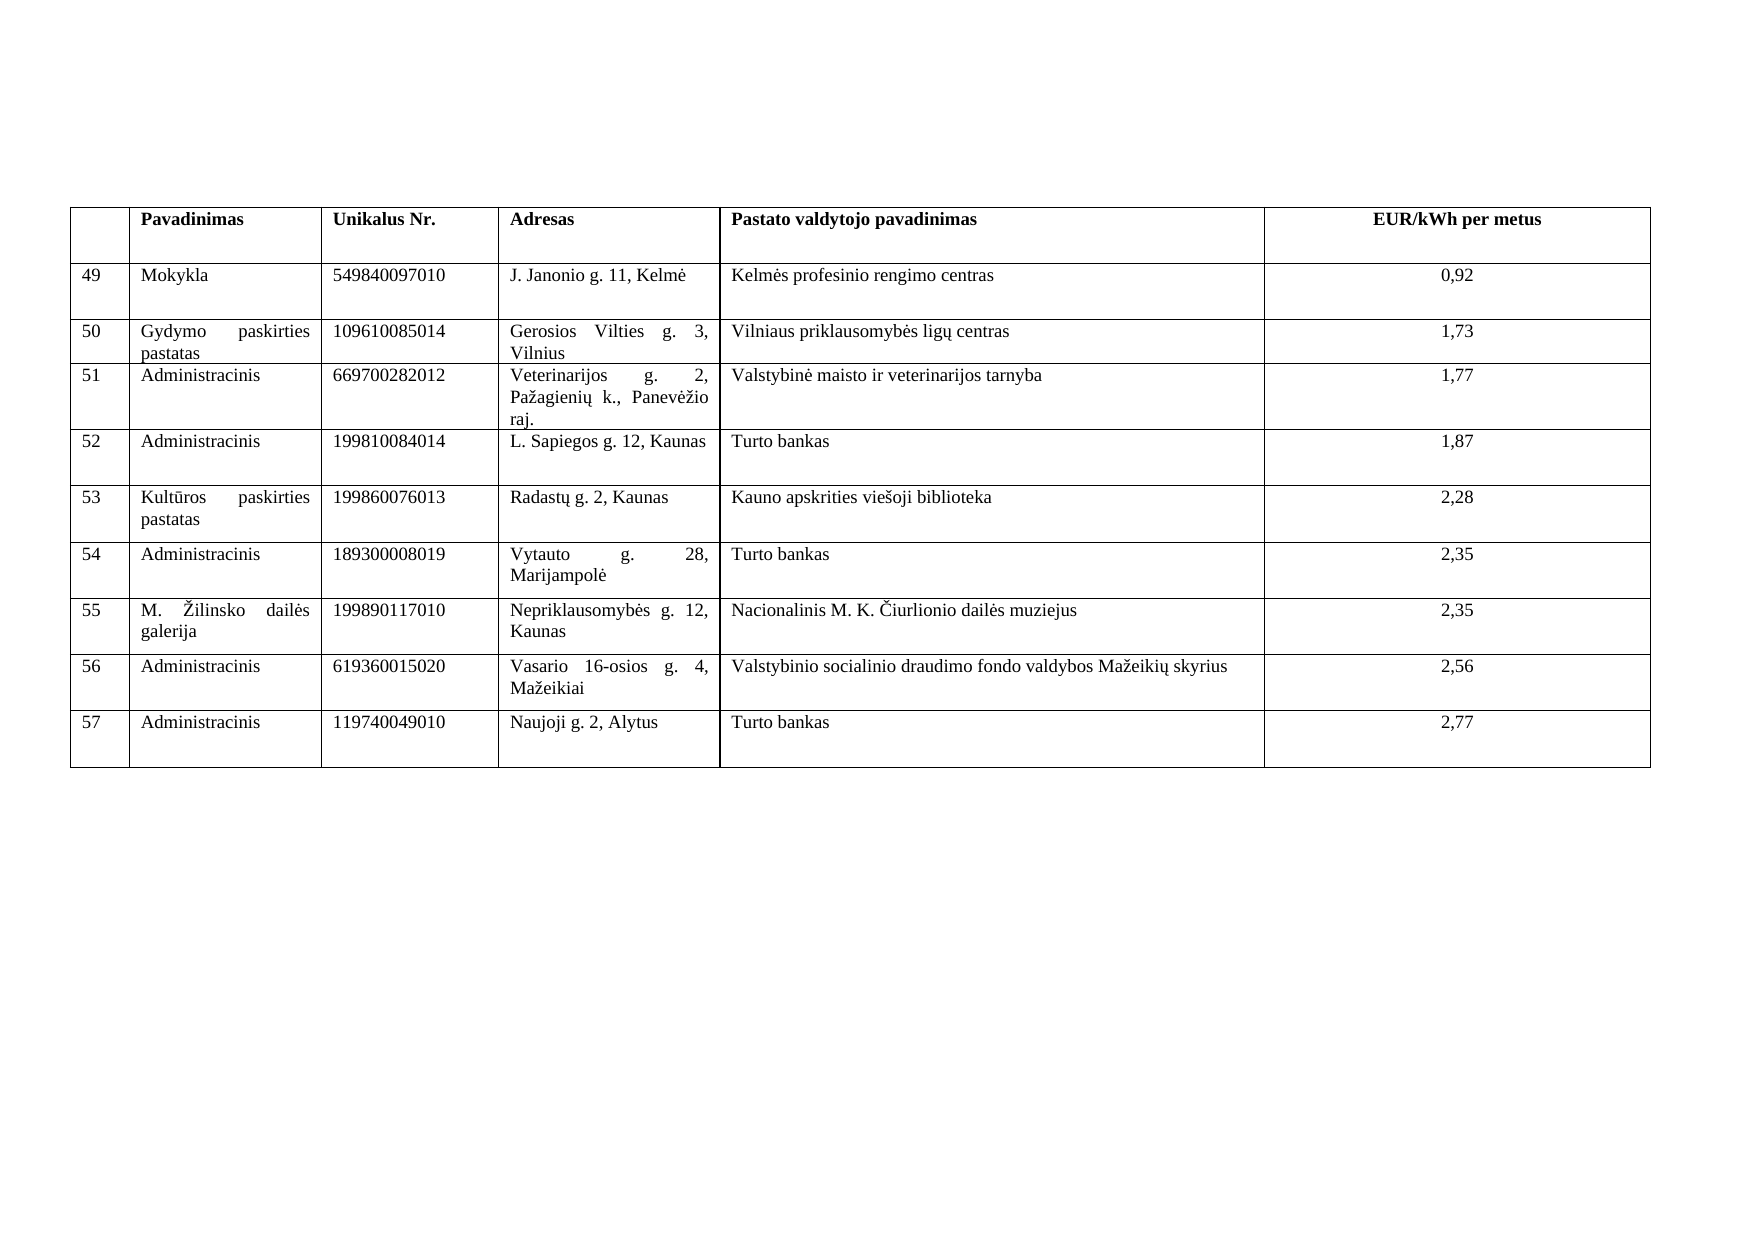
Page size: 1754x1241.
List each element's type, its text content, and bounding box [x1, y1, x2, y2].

table_cell Kauno apskrities viešoji biblioteka [721, 486, 1264, 542]
table_cell 53 [71, 486, 129, 542]
table_cell 49 [71, 264, 129, 319]
table_cell 57 [71, 711, 129, 767]
table_cell 52 [71, 430, 129, 485]
table_cell Turto bankas [721, 711, 1264, 767]
table_cell Veterinarijos g. 2, Pažagienių k., Panevėžio raj. [499, 364, 719, 429]
table_cell 119740049010 [322, 711, 498, 767]
table_cell 2,77 [1265, 711, 1650, 767]
table_cell Unikalus Nr. [322, 208, 498, 263]
table_cell Kultūros paskirties pastatas [130, 486, 321, 542]
table_cell 2,35 [1265, 599, 1650, 654]
table_cell 199890117010 [322, 599, 498, 654]
table_cell Adresas [499, 208, 719, 263]
table_cell Nacionalinis M. K. Čiurlionio dailės muziejus [721, 599, 1264, 654]
table_cell Pastato valdytojo pavadinimas [721, 208, 1264, 263]
table_cell 669700282012 [322, 364, 498, 429]
table_cell Mokykla [130, 264, 321, 319]
table_cell Administracinis [130, 711, 321, 767]
table_cell 549840097010 [322, 264, 498, 319]
table_cell 1,77 [1265, 364, 1650, 429]
table_cell 189300008019 [322, 543, 498, 598]
table_cell Gydymo paskirties pastatas [130, 320, 321, 363]
table_cell Administracinis [130, 364, 321, 429]
table_cell Turto bankas [721, 543, 1264, 598]
table_cell 1,73 [1265, 320, 1650, 363]
table_cell Valstybinio socialinio draudimo fondo valdybos Mažeikių skyrius [721, 655, 1264, 710]
table_cell 199860076013 [322, 486, 498, 542]
table_cell 619360015020 [322, 655, 498, 710]
table_cell 1,87 [1265, 430, 1650, 485]
table_cell Gerosios Vilties g. 3, Vilnius [499, 320, 719, 363]
table_cell 0,92 [1265, 264, 1650, 319]
table_cell Naujoji g. 2, Alytus [499, 711, 719, 767]
table_cell EUR/kWh per metus [1265, 208, 1650, 263]
table_cell 2,35 [1265, 543, 1650, 598]
table_cell 2,56 [1265, 655, 1650, 710]
table_cell 109610085014 [322, 320, 498, 363]
table_cell Kelmės profesinio rengimo centras [721, 264, 1264, 319]
table_cell 51 [71, 364, 129, 429]
table_cell Vilniaus priklausomybės ligų centras [721, 320, 1264, 363]
table_cell Valstybinė maisto ir veterinarijos tarnyba [721, 364, 1264, 429]
table_cell Administracinis [130, 543, 321, 598]
table_cell 55 [71, 599, 129, 654]
table_cell Turto bankas [721, 430, 1264, 485]
table_cell M. Žilinsko dailės galerija [130, 599, 321, 654]
table_cell 199810084014 [322, 430, 498, 485]
table_cell 50 [71, 320, 129, 363]
table_cell 54 [71, 543, 129, 598]
table_cell 2,28 [1265, 486, 1650, 542]
table_header [71, 208, 129, 263]
table_cell J. Janonio g. 11, Kelmė [499, 264, 719, 319]
table_cell Vasario 16-osios g. 4, Mažeikiai [499, 655, 719, 710]
table_cell Nepriklausomybės g. 12, Kaunas [499, 599, 719, 654]
table_cell Radastų g. 2, Kaunas [499, 486, 719, 542]
table_cell Pavadinimas [130, 208, 321, 263]
table_cell Vytauto g. 28, Marijampolė [499, 543, 719, 598]
table_cell Administracinis [130, 430, 321, 485]
table_cell L. Sapiegos g. 12, Kaunas [499, 430, 719, 485]
table_cell 56 [71, 655, 129, 710]
table_cell Administracinis [130, 655, 321, 710]
